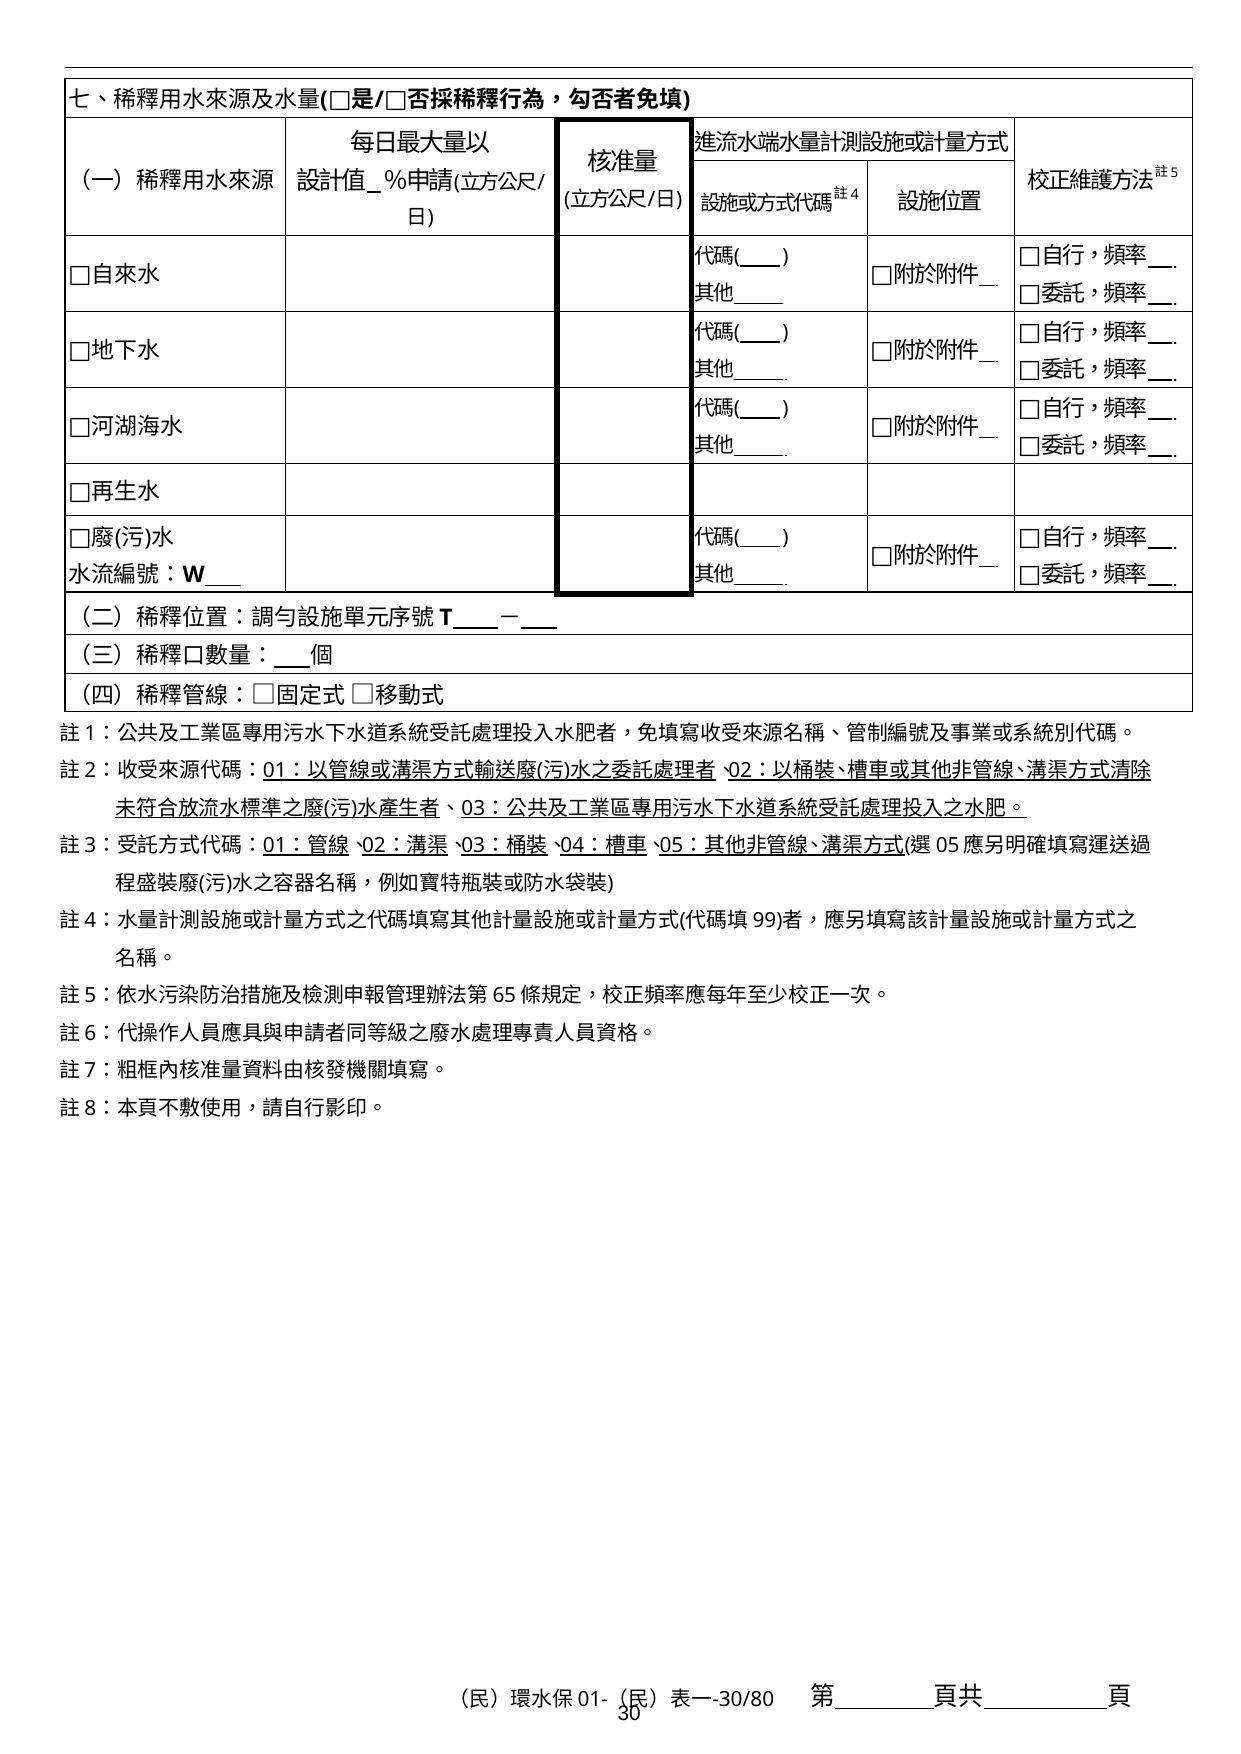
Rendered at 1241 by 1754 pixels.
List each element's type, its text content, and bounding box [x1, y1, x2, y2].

table_cell （二）稀釋位置：調勻設施單元序號T － [66, 593, 1192, 634]
text 註7：粗框內核准量資料由核發機關填寫。 [59, 1050, 1151, 1087]
text 註3：受託方式代碼：01：管線、02：溝渠、03：桶裝、04：槽車、05：其他非管線、溝渠方式(選05應另明確填寫運送過程盛裝廢(污)水之容器名稱，例如寶特瓶裝或防水袋裝) [59, 825, 1151, 900]
text 註2：收受來源代碼：01：以管線或溝渠方式輸送廢(污)水之委託處理者、02：以桶裝、槽車或其他非管線、溝渠方式清除未符合放流水標準之廢(污)水產生者、03：公共及工業區專用污水下水道系統受託處理投入之水肥。 [59, 750, 1151, 825]
table_cell [560, 464, 689, 515]
table_cell □地下水 [66, 312, 285, 387]
table_cell □附於附件 [868, 388, 1014, 463]
text 註8：本頁不敷使用，請自行影印。 [59, 1087, 1151, 1125]
table_cell [286, 388, 554, 463]
table_cell （一）稀釋用水來源 [66, 118, 285, 234]
table_cell □自行，頻率 □委託，頻率 [1015, 312, 1192, 387]
text 註6：代操作人員應具與申請者同等級之廢水處理專責人員資格。 [59, 1012, 1151, 1050]
table_cell [560, 236, 689, 311]
table_cell [286, 68, 1193, 78]
table_cell [560, 388, 689, 463]
table_cell [286, 312, 554, 387]
table_cell [286, 236, 554, 311]
table_cell □自來水 [66, 236, 285, 311]
table_cell □再生水 [66, 464, 285, 515]
table_cell 每日最大量以 設計值 ％申請(立方公尺/日) [286, 118, 554, 234]
table_cell 代碼( ) 其他 [694, 236, 867, 311]
table_cell [286, 516, 554, 591]
table_cell 核准量 (立方公尺/日) [560, 122, 689, 234]
table_cell [560, 312, 689, 387]
text 註5：依水污染防治措施及檢測申報管理辦法第65條規定，校正頻率應每年至少校正一次。 [59, 975, 1151, 1012]
table_cell □自行，頻率 □委託，頻率 [1015, 388, 1192, 463]
table_cell □河湖海水 [66, 388, 285, 463]
table_cell □附於附件 [868, 312, 1014, 387]
table_cell [694, 464, 867, 515]
table_cell 代碼( ) 其他 [694, 312, 867, 387]
table_cell [868, 464, 1014, 515]
table_cell 校正維護方法註5 [1015, 118, 1192, 234]
table_cell 七、稀釋用水來源及水量(□是/□否採稀釋行為，勾否者免填) [66, 79, 1192, 117]
table_cell （四）稀釋管線：□固定式 □移動式 [66, 674, 1192, 711]
text 註1：公共及工業區專用污水下水道系統受託處理投入水肥者，免填寫收受來源名稱、管制編號及事業或系統別代碼。 [59, 712, 1151, 750]
table_cell □廢(污)水 水流編號：W [66, 516, 285, 591]
text 註4：水量計測設施或計量方式之代碼填寫其他計量設施或計量方式(代碼填99)者，應另填寫該計量設施或計量方式之名稱。 [59, 900, 1151, 975]
table_cell 進流水端水量計測設施或計量方式 [694, 118, 1014, 159]
table_cell [1015, 464, 1192, 515]
table_cell □附於附件 [868, 236, 1014, 311]
table_cell 代碼( ) 其他 [694, 388, 867, 463]
table_cell 代碼( ) 其他 [694, 516, 867, 591]
table_cell （三）稀釋口數量： 個 [66, 635, 1192, 673]
table_cell [560, 516, 689, 591]
table_cell □自行，頻率 □委託，頻率 [1015, 516, 1192, 591]
table_cell □附於附件 [868, 516, 1014, 591]
table_cell 設施或方式代碼註4 [694, 161, 867, 234]
table_cell [65, 68, 286, 78]
table_cell [286, 464, 554, 515]
table_cell 設施位置 [868, 161, 1014, 234]
table_cell □自行，頻率 □委託，頻率 [1015, 236, 1192, 311]
